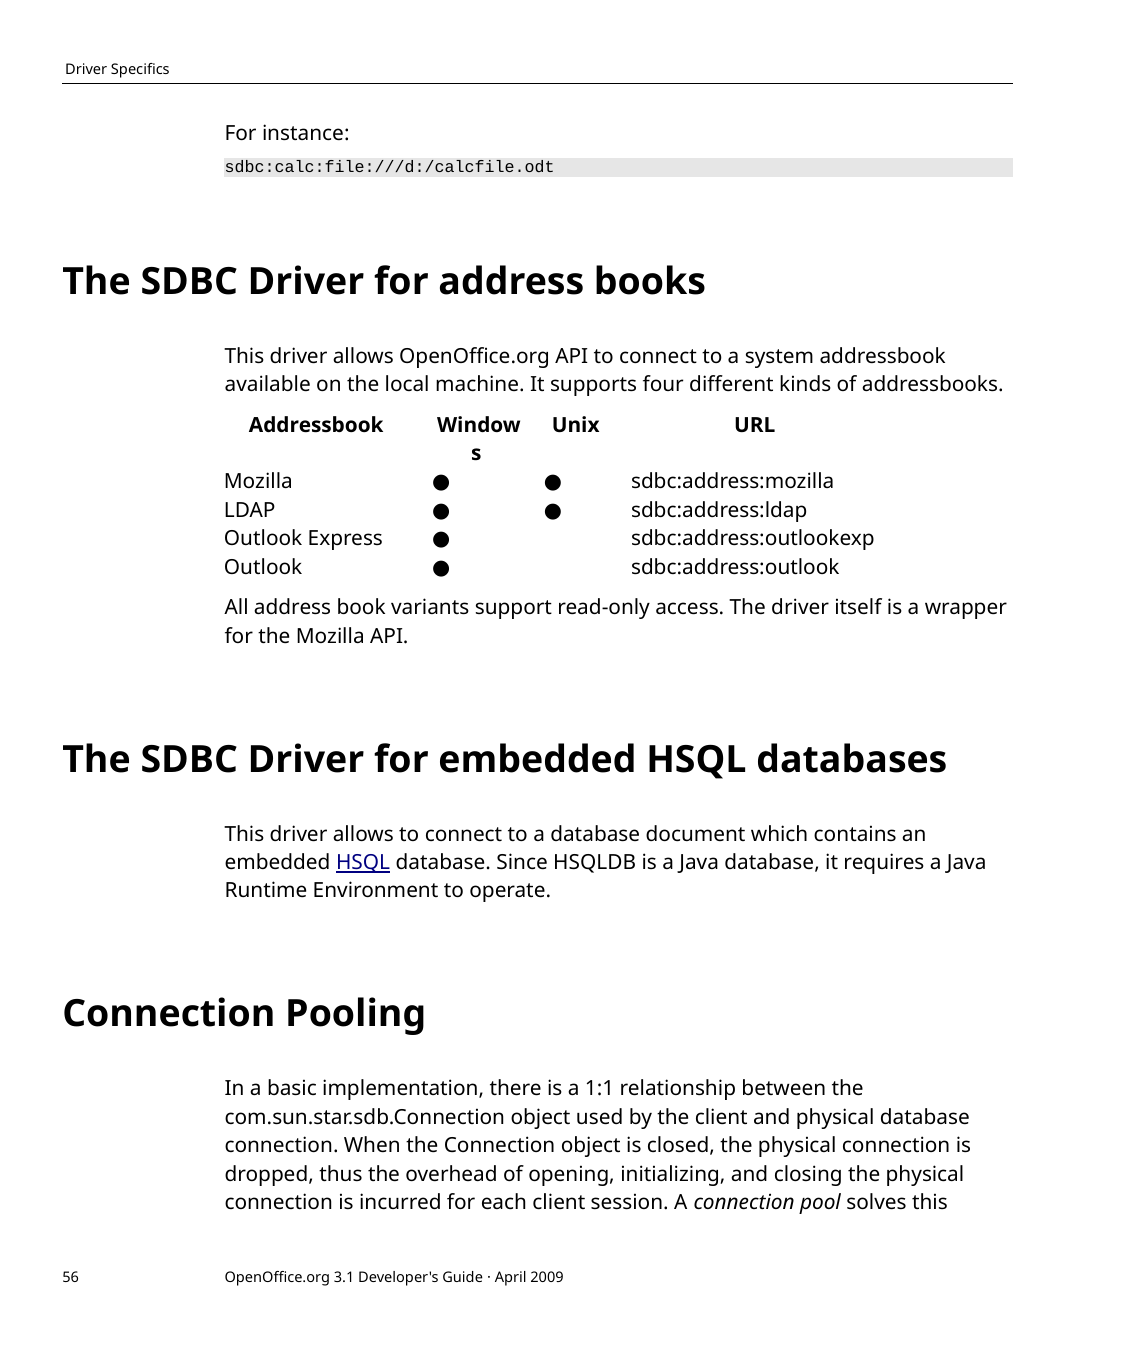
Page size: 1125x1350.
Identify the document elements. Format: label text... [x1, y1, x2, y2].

table_cell ● [432, 467, 543, 495]
subtitle The SDBC Driver for embedded HSQL databases [62, 732, 1013, 783]
table_header Addressbook [224, 410, 432, 467]
table_cell sdbc:address:mozilla [631, 467, 902, 495]
table_header Windows [432, 410, 543, 467]
text In a basic implementation, there is a 1:1 relationship between the com.sun.star.sdb.Connection object used by the client and physical database connection. When the Connection object is closed, the physical connection is dropped, thus the overhead of opening, initializing, and closing the physical connection is incurred for each client session. A connection pool solves this [224, 1073, 1013, 1216]
text This driver allows OpenOffice.org API to connect to a system addressbook available on the local machine. It supports four different kinds of addressbooks. [224, 341, 1013, 398]
table_cell ● [432, 524, 543, 552]
table_cell ● [544, 467, 631, 495]
table_cell Outlook Express [224, 524, 432, 552]
table_cell LDAP [224, 495, 432, 523]
table_cell Mozilla [224, 467, 432, 495]
subtitle Connection Pooling [62, 987, 1013, 1038]
subtitle The SDBC Driver for address books [62, 254, 1013, 305]
table_cell ● [544, 495, 631, 523]
table_cell sdbc:address:outlookexp [631, 524, 902, 552]
text For instance: [224, 118, 1013, 147]
text All address book variants support read-only access. The driver itself is a wrapper for the Mozilla API. [224, 592, 1013, 649]
table_header Unix [544, 410, 631, 467]
table_header URL [631, 410, 902, 467]
text sdbc:calc:file:///d:/calcfile.odt [224, 158, 1013, 177]
table_cell ● [432, 495, 543, 523]
table_cell [544, 552, 631, 580]
table_cell [544, 524, 631, 552]
table_cell sdbc:address:outlook [631, 552, 902, 580]
text This driver allows to connect to a database document which contains an embedded HSQL database. Since HSQLDB is a Java database, it requires a Java Runtime Environment to operate. [224, 819, 1013, 904]
table_cell Outlook [224, 552, 432, 580]
table_cell sdbc:address:ldap [631, 495, 902, 523]
table_cell ● [432, 552, 543, 580]
